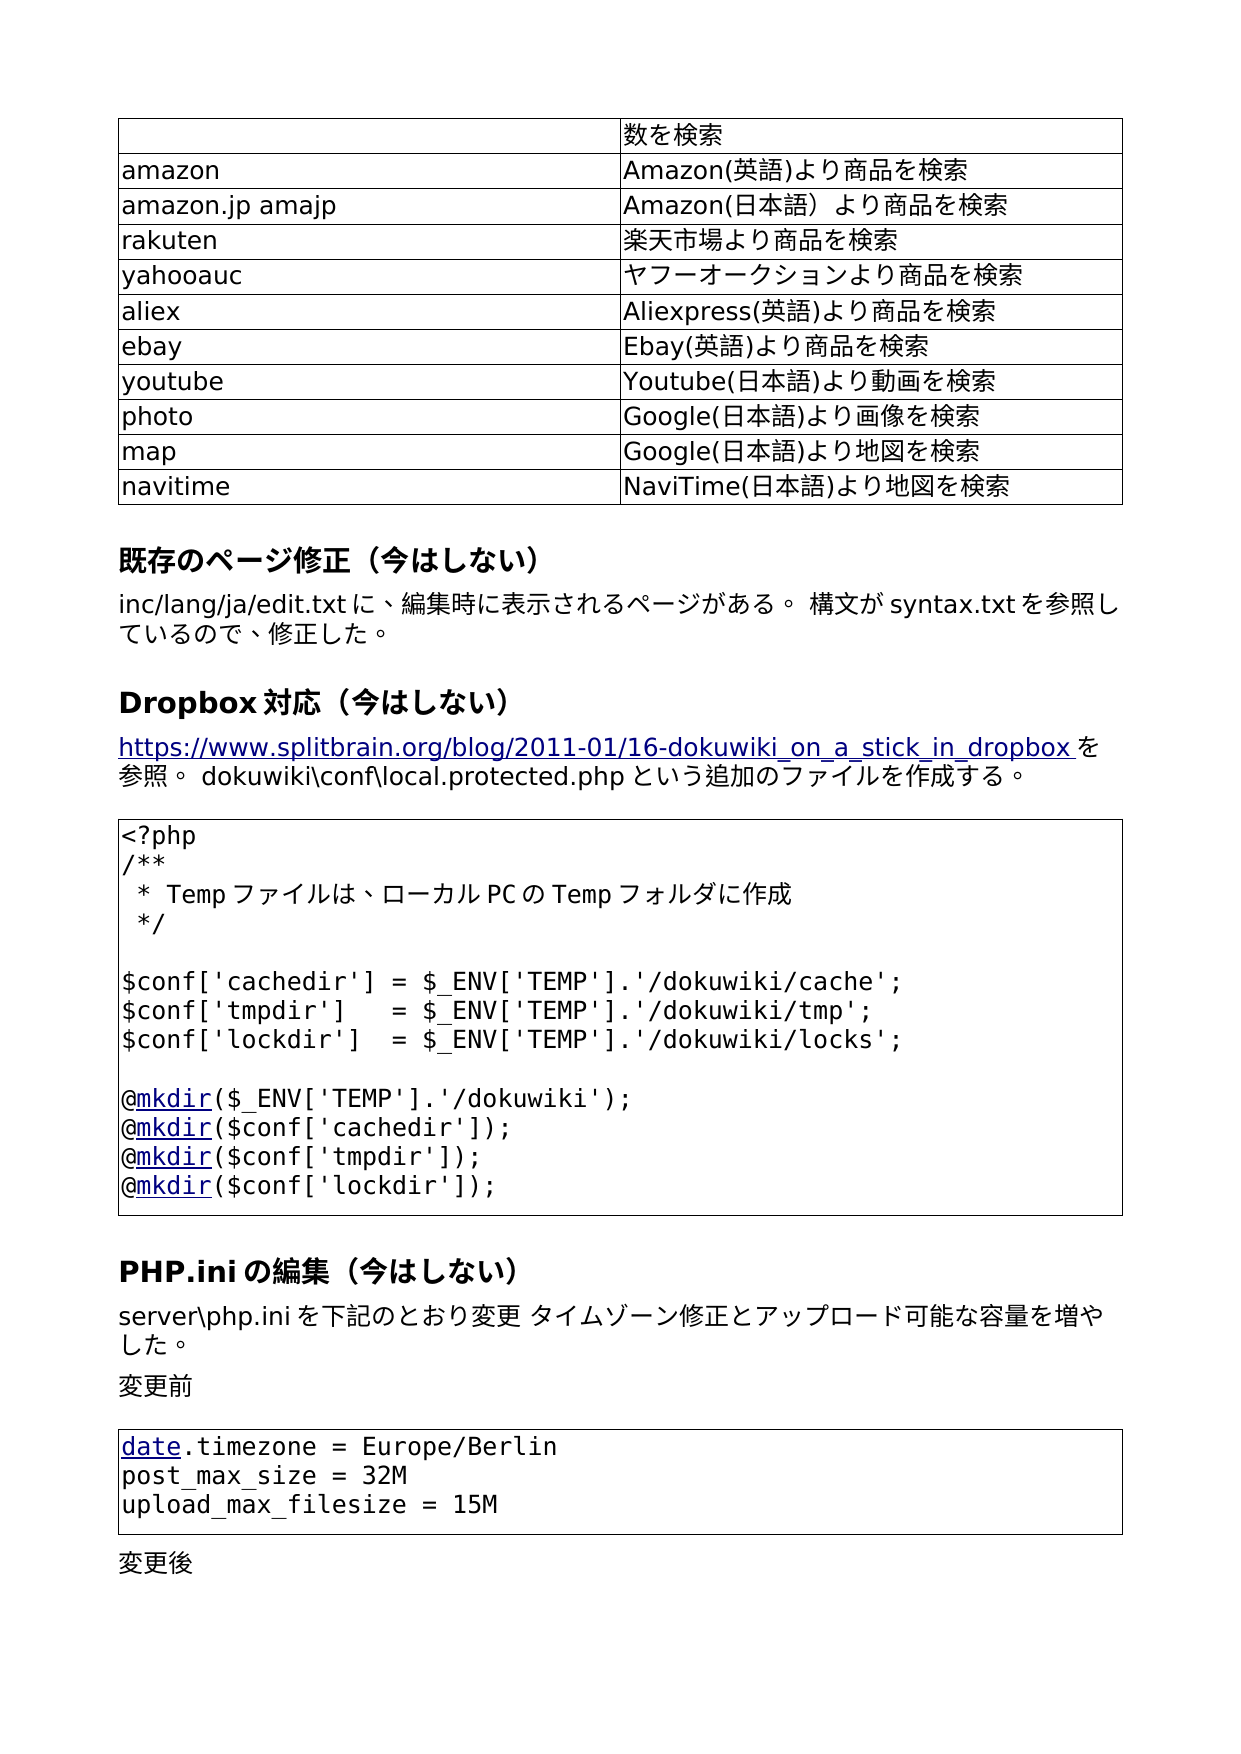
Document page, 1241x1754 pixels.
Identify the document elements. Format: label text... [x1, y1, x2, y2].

subtitle PHP.iniの編集（今はしない） [118, 1255, 1122, 1289]
table_cell Ebay(英語)より商品を検索 [621, 330, 1122, 364]
table_cell Amazon(日本語）より商品を検索 [621, 189, 1122, 223]
text inc/lang/ja/edit.txtに、編集時に表示されるページがある。 構文がsyntax.txtを参照しているので、修正した。 [118, 591, 1122, 649]
table_cell amazon.jp amajp [119, 189, 620, 223]
subtitle Dropbox対応（今はしない） [118, 686, 1122, 720]
table_cell 楽天市場より商品を検索 [621, 225, 1122, 258]
table_cell youtube [119, 365, 620, 399]
table_cell [119, 119, 620, 153]
table_cell rakuten [119, 225, 620, 258]
table_cell Google(日本語)より地図を検索 [621, 435, 1122, 469]
table_cell Youtube(日本語)より動画を検索 [621, 365, 1122, 399]
table_cell photo [119, 400, 620, 434]
text server\php.iniを下記のとおり変更 タイムゾーン修正とアップロード可能な容量を増やした。 [118, 1302, 1122, 1360]
subtitle 既存のページ修正（今はしない） [118, 544, 1122, 578]
table_cell yahooauc [119, 260, 620, 294]
table_cell 数を検索 [621, 119, 1122, 153]
text 変更前 [118, 1373, 1122, 1402]
table_cell navitime [119, 470, 620, 504]
table_cell ebay [119, 330, 620, 364]
text https://www.splitbrain.org/blog/2011-01/16-dokuwiki_on_a_stick_in_dropboxを参照。 dokuwiki\conf\local.protected.phpという追加のファイルを作成する。 [118, 733, 1122, 791]
table_cell Aliexpress(英語)より商品を検索 [621, 295, 1122, 329]
table_cell NaviTime(日本語)より地図を検索 [621, 470, 1122, 504]
table_cell ヤフーオークションより商品を検索 [621, 260, 1122, 294]
table_cell amazon [119, 154, 620, 188]
text 変更後 [118, 1549, 1122, 1578]
table_header date.timezone = Europe/Berlin post_max_size = 32M upload_max_filesize = 15M [119, 1430, 1122, 1534]
table_cell Google(日本語)より画像を検索 [621, 400, 1122, 434]
table_cell aliex [119, 295, 620, 329]
table_header <?php /** * Tempファイルは、ローカルPCのTempフォルダに作成 */ $conf['cachedir'] = $_ENV['TEMP'].'/dokuwiki/cache'; $conf['tmpdir'] = $_ENV['TEMP'].'/dokuwiki/tmp'; $conf['lockdir'] = $_ENV['TEMP'].'/dokuwiki/locks'; @mkdir($_ENV['TEMP'].'/dokuwiki'); @mkdir($conf['cachedir']); @mkdir($conf['tmpdir']); @mkdir($conf['lockdir']); [119, 820, 1122, 1215]
table_cell map [119, 435, 620, 469]
table_cell Amazon(英語)より商品を検索 [621, 154, 1122, 188]
